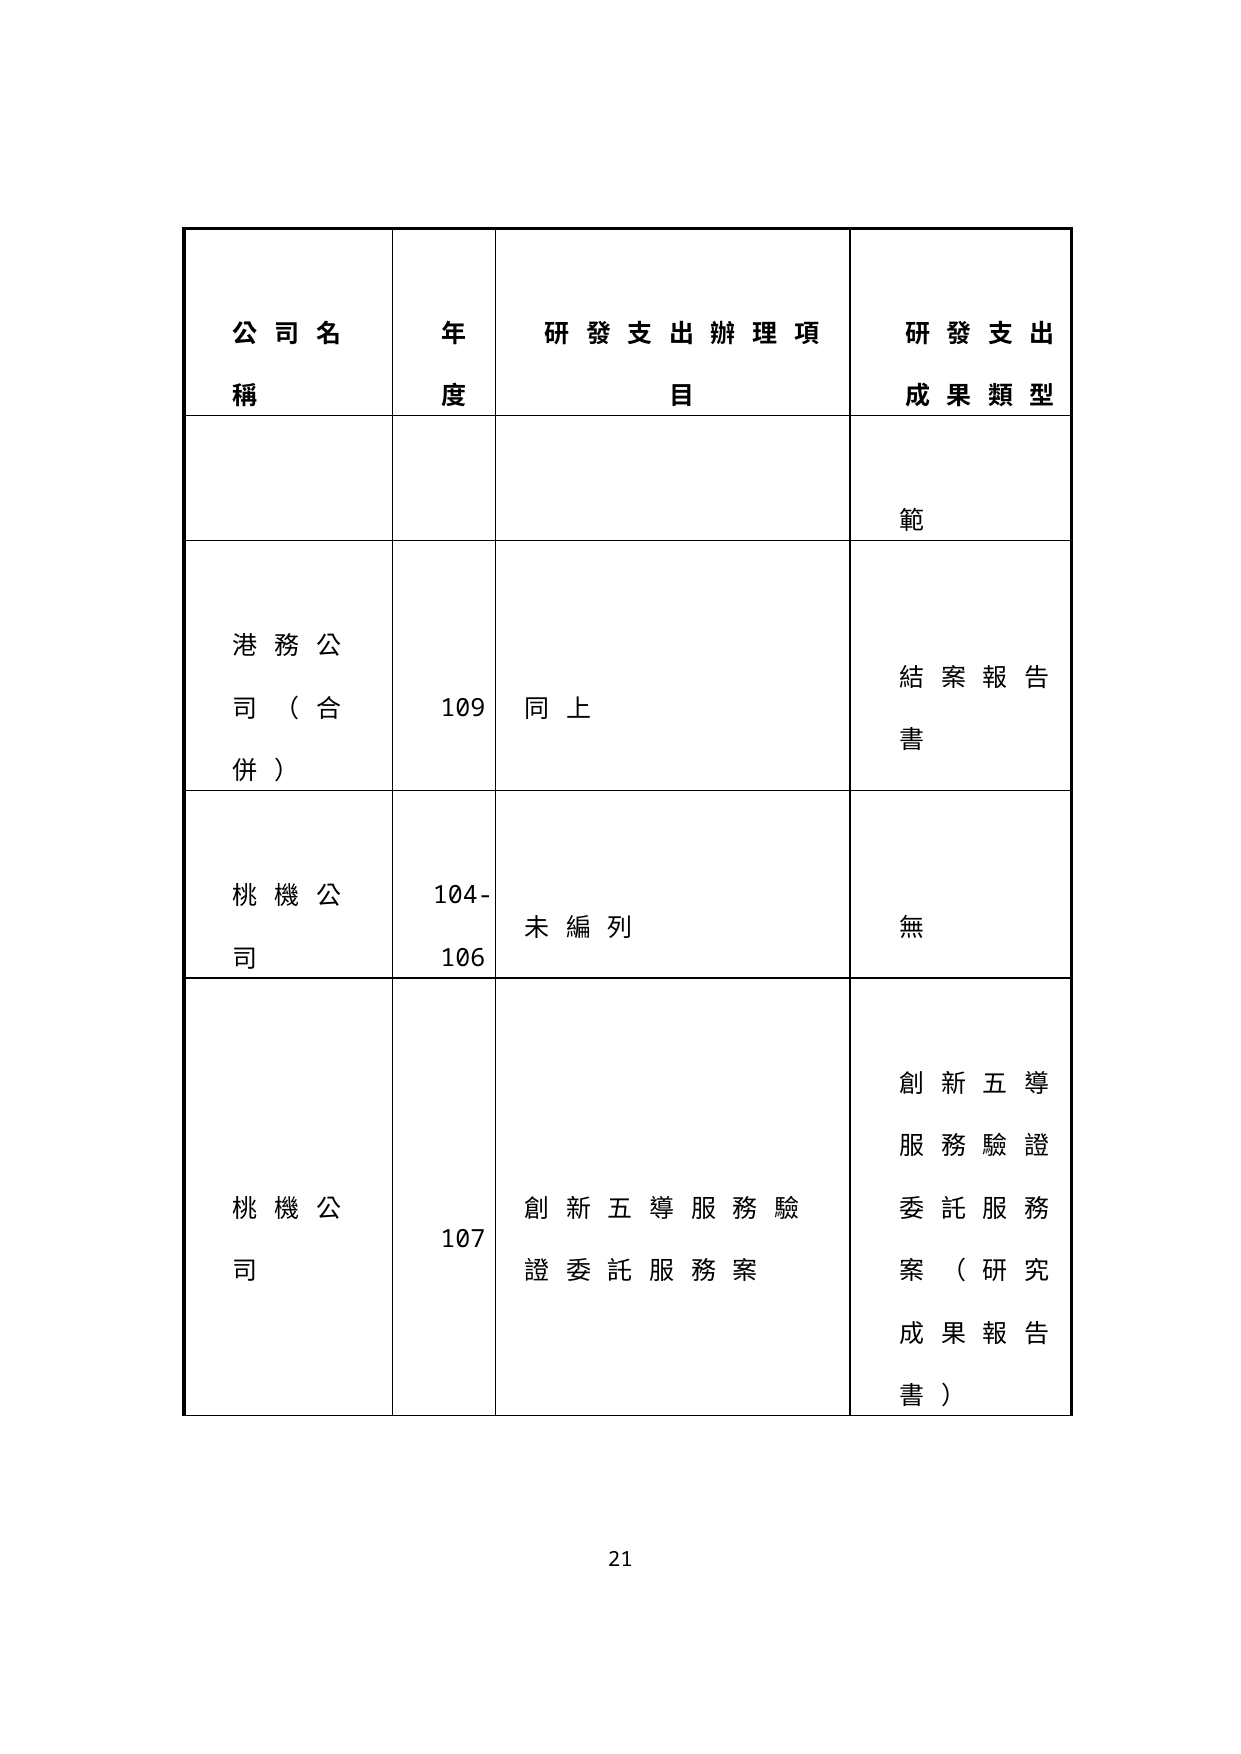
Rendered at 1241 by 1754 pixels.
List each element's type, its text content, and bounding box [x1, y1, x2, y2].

table_cell 結案報告書 [851, 541, 1070, 790]
table_cell [186, 416, 392, 540]
table_cell 範 [851, 416, 1070, 540]
table_cell 109 [393, 541, 495, 790]
table_cell 桃機公司 [186, 791, 392, 977]
table_header 研發支出辦理項目 [496, 230, 849, 415]
table_cell [496, 416, 849, 540]
table_header 年度 [393, 230, 495, 415]
table_header 研發支出成果類型 [851, 230, 1070, 415]
table_cell 同上 [496, 541, 849, 790]
table_cell [393, 416, 495, 540]
table_header 公司名稱 [186, 230, 392, 415]
table_cell 無 [851, 791, 1070, 977]
table_cell 創新五導服務驗證委託服務案 [496, 979, 849, 1415]
table_cell 104-106 [393, 791, 495, 977]
table_cell 107 [393, 979, 495, 1415]
table_cell 桃機公司 [186, 979, 392, 1415]
table_cell 港務公司（合併） [186, 541, 392, 790]
table_cell 未編列 [496, 791, 849, 977]
table_cell 創新五導服務驗證委託服務案（研究成果報告書） [851, 979, 1070, 1415]
